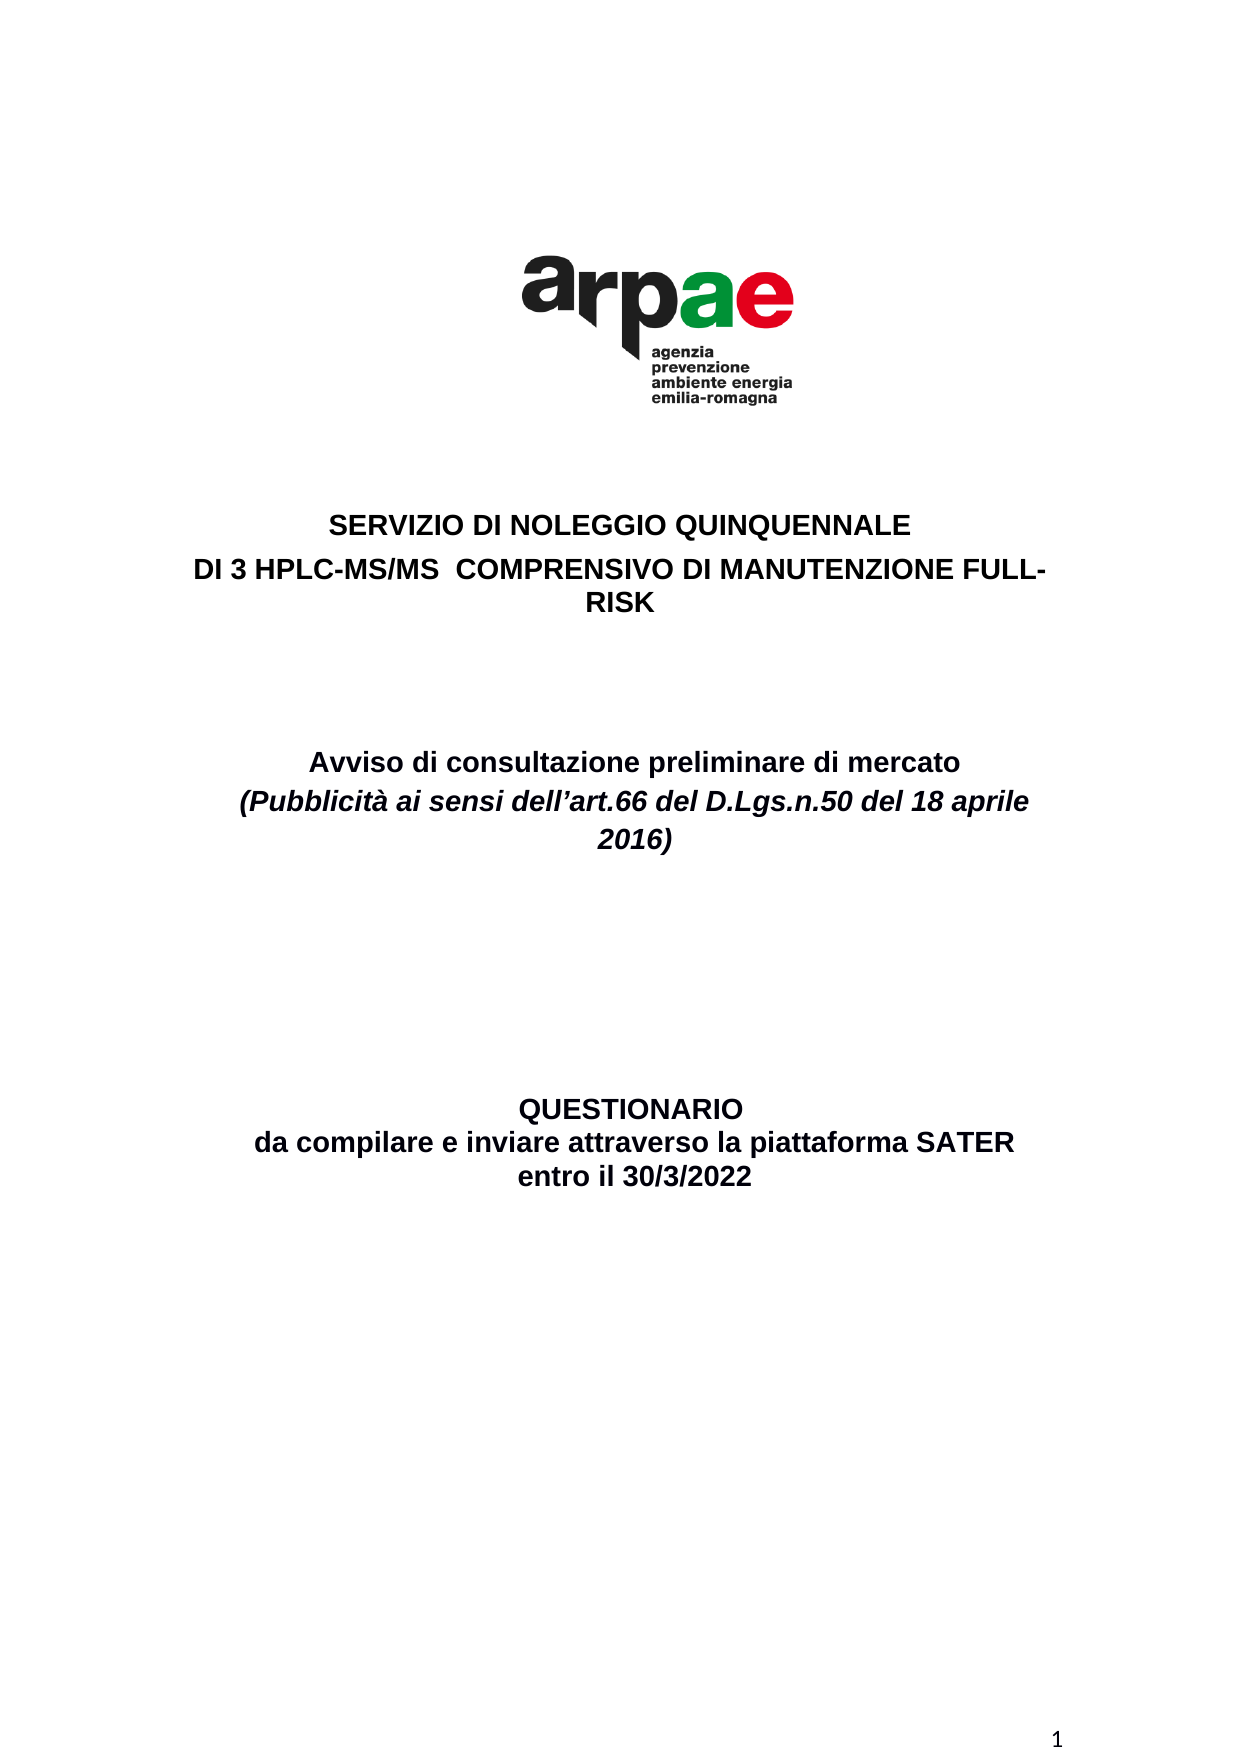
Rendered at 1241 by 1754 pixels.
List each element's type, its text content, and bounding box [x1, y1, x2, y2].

text Avviso di consultazione preliminare di mercato [207, 745, 1063, 779]
text QUESTIONARIO da compilare e inviare attraverso la piattaforma SATER [207, 1092, 1063, 1159]
picture [504, 236, 811, 425]
text (Pubblicità ai sensi dell’art.66 del D.Lgs.n.50 del 18 aprile 2016) [207, 784, 1063, 856]
text DI 3 HPLC-MS/MS COMPRENSIVO DI MANUTENZIONE FULL-RISK [177, 552, 1063, 619]
text entro il 30/3/2022 [207, 1159, 1063, 1193]
text SERVIZIO DI NOLEGGIO QUINQUENNALE [177, 508, 1063, 542]
